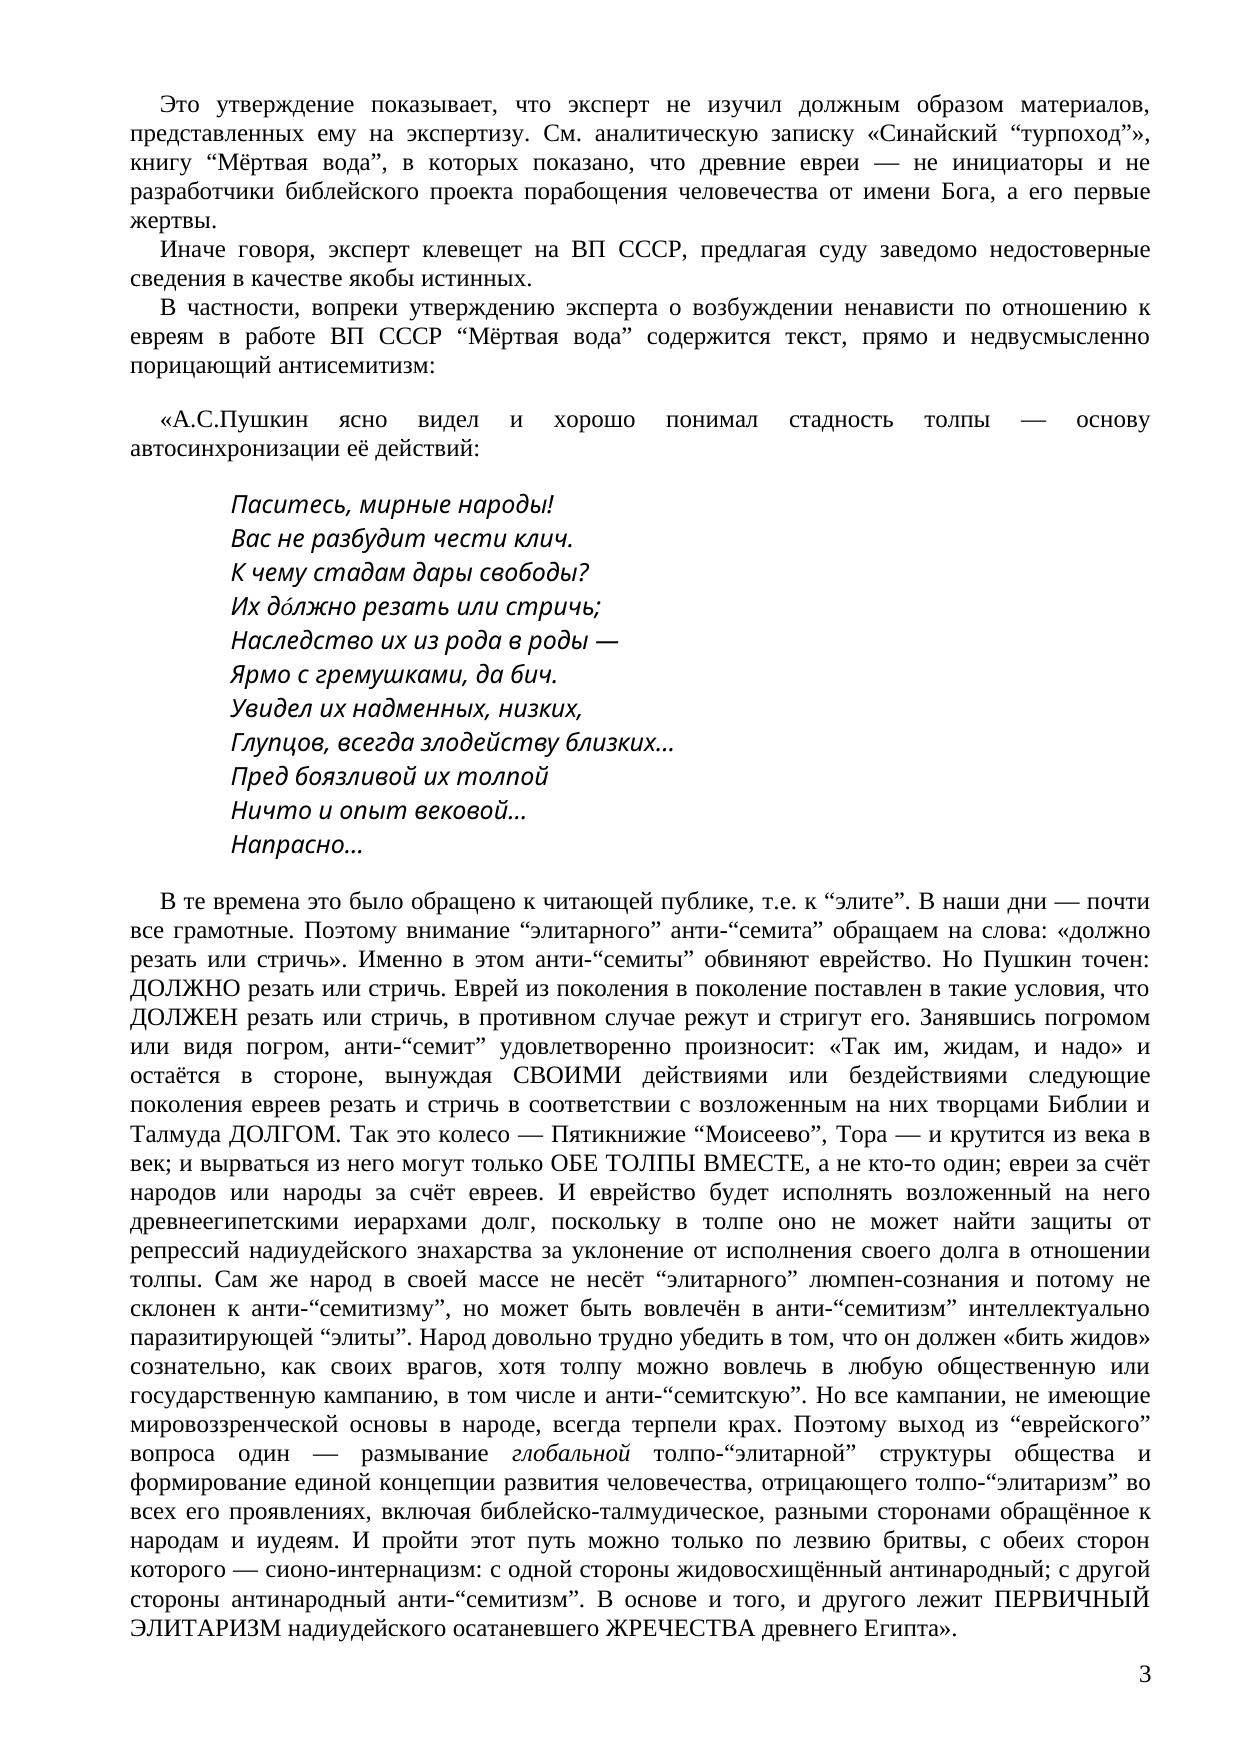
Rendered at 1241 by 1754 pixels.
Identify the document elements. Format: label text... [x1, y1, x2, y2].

text «А.С.Пушкин ясно видел и хорошо понимал стадность толпы — основу автосинхронизации её действий: [130, 404, 1152, 462]
text В частности, вопреки утверждению эксперта о возбуждении ненависти по отношению к евреям в работе ВП СССР “Мёртвая вода” содержится текст, прямо и недвусмысленно порицающий антисемитизм: [130, 292, 1152, 379]
text Паситесь, мирные народы! Вас не разбудит чести клич. К чему стадам дары свободы? Их дóлжно резать или стричь; Наследство их из рода в роды — Ярмо с гремушками, да бич. Увидел их надменных, низких, Глупцов, всегда злодейству близких… Пред боязливой их толпой Ничто и опыт вековой… Напрасно… [230, 487, 1152, 861]
text В те времена это было обращено к читающей публике, т.е. к “элите”. В наши дни — почти все грамотные. Поэтому внимание “элитарного” анти-“семита” обращаем на слова: «должно резать или стричь». Именно в этом анти-“семиты” обвиняют еврейство. Но Пушкин точен: ДОЛЖНО резать или стричь. Еврей из поколения в поколение поставлен в такие условия, что ДОЛЖЕН резать или стричь, в противном случае режут и стригут его. Занявшись погромом или видя погром, анти-“семит” удовлетворенно произносит: «Так им, жидам, и надо» и остаётся в стороне, вынуждая СВОИМИ действиями или бездействиями следующие поколения евреев резать и стричь в соответствии с возложенным на них творцами Библии и Талмуда ДОЛГОМ. Так это колесо — Пятикнижие “Моисеево”, Тора — и крутится из века в век; и вырваться из него могут только ОБЕ ТОЛПЫ ВМЕСТЕ, а не кто-то один; евреи за счёт народов или народы за счёт евреев. И еврейство будет исполнять возложенный на него древнеегипетскими иерархами долг, поскольку в толпе оно не может найти защиты от репрессий надиудейского знахарства за уклонение от исполнения своего долга в отношении толпы. Сам же народ в своей массе не несёт “элитарного” люмпен-сознания и потому не склонен к анти-“семитизму”, но может быть вовлечён в анти-“семитизм” интеллектуально паразитирующей “элиты”. Народ довольно трудно убедить в том, что он должен «бить жидов» сознательно, как своих врагов, хотя толпу можно вовлечь в любую общественную или государственную кампанию, в том числе и анти-“семитскую”. Но все кампании, не имеющие мировоззренческой основы в народе, всегда терпели крах. Поэтому выход из “еврейского” вопроса один — размывание глобальной толпо-“элитарной” структуры общества и формирование единой концепции развития человечества, отрицающего толпо-“элитаризм” во всех его проявлениях, включая библейско-талмудическое, разными сторонами обращённое к народам и иудеям. И пройти этот путь можно только по лезвию бритвы, с обеих сторон которого — сионо-интернацизм: с одной стороны жидовосхищённый антинародный; с другой стороны антинародный анти-“семитизм”. В основе и того, и другого лежит ПЕРВИЧНЫЙ ЭЛИТАРИЗМ надиудейского осатаневшего ЖРЕЧЕСТВА древнего Египта». [130, 886, 1152, 1642]
text Иначе говоря, эксперт клевещет на ВП СССР, предлагая суду заведомо недостоверные сведения в качестве якобы истинных. [130, 234, 1152, 292]
text Это утверждение показывает, что эксперт не изучил должным образом материалов, представленных ему на экспертизу. См. аналитическую записку «Синайский “турпоход”», книгу “Мёртвая вода”, в которых показано, что древние евреи — не инициаторы и не разработчики библейского проекта порабощения человечества от имени Бога, а его первые жертвы. [130, 89, 1152, 234]
